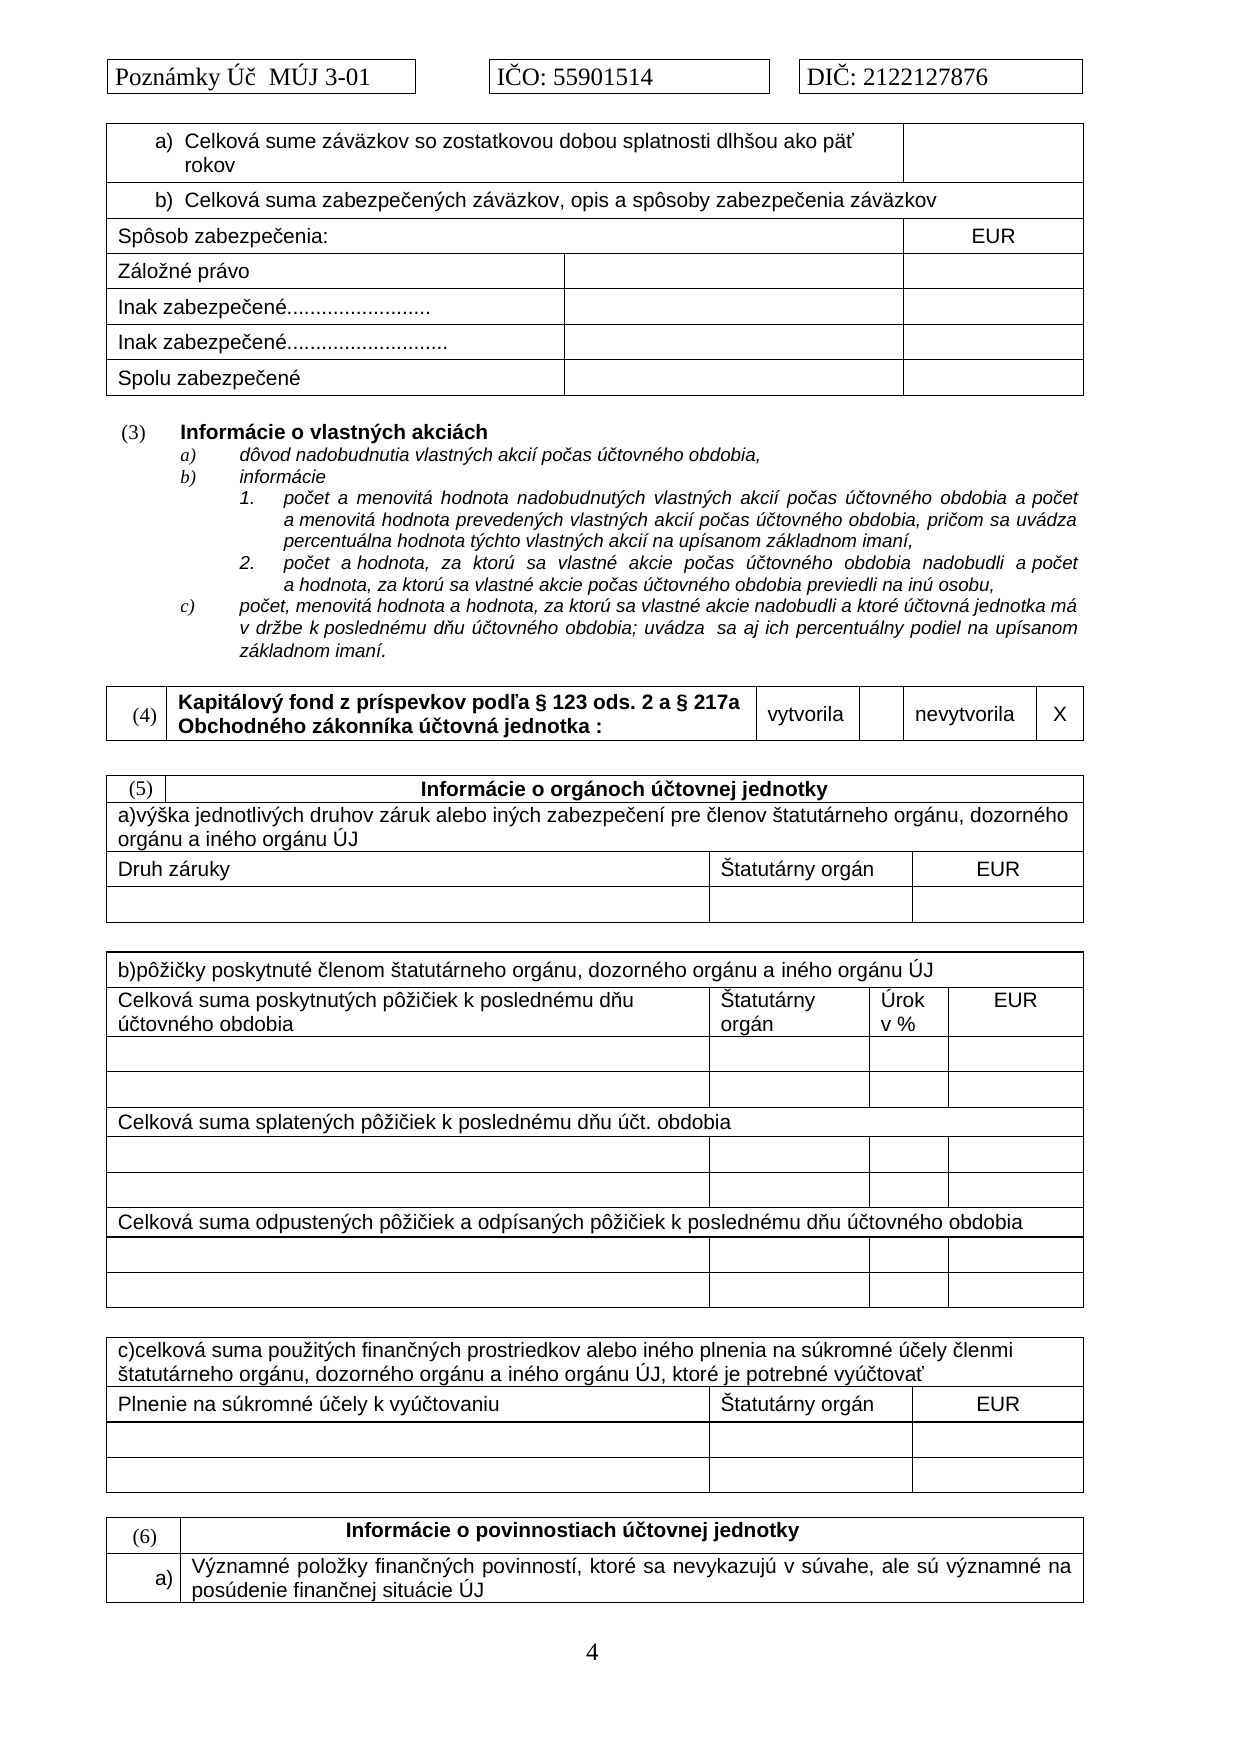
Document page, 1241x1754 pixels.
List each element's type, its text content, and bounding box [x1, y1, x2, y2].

table_cell [710, 1037, 869, 1071]
table_cell Inak zabezpečené......................... [107, 289, 564, 324]
table_cell [870, 1238, 948, 1272]
table_cell [107, 887, 709, 922]
table_cell Záložné právo [107, 254, 564, 288]
table_cell Štatutárny orgán [710, 988, 869, 1036]
table_cell Druh záruky [107, 852, 709, 886]
table_cell [107, 1072, 709, 1107]
table_cell Významné položky finančných povinností, ktoré sa nevykazujú v súvahe, ale sú významné na posúdenie finančnej situácie ÚJ [181, 1554, 1083, 1602]
table_cell [949, 1137, 1083, 1172]
table_cell [913, 887, 1083, 922]
table_cell EUR [913, 852, 1083, 886]
table_cell [710, 1458, 912, 1492]
table_header vytvorila [757, 687, 859, 740]
table_cell [904, 325, 1083, 359]
table_cell [904, 289, 1083, 324]
list počet a hodnota, za ktorú sa vlastné akcie počas účtovného obdobia nadobudli a počet a hodnota, za ktorú sa vlastné akcie počas účtovného obdobia previedli na inú osobu, [239, 552, 1078, 595]
table_cell [913, 1458, 1083, 1492]
table_cell [870, 1037, 948, 1071]
table_cell Úrok v % [870, 988, 948, 1036]
table_cell [870, 1173, 948, 1207]
list počet, menovitá hodnota a hodnota, za ktorú sa vlastné akcie nadobudli a ktoré účtovná jednotka má v držbe k poslednému dňu účtovného obdobia; uvádza sa aj ich percentuálny podiel na upísanom základnom imaní. [180, 595, 1078, 662]
table_cell [904, 254, 1083, 288]
table_cell [949, 1072, 1083, 1107]
table_header Informácie o orgánoch účtovnej jednotky [166, 776, 1083, 802]
list Informácie o vlastných akciách [121, 419, 1078, 444]
table_header nevytvorila [904, 687, 1036, 740]
table_cell [949, 1238, 1083, 1272]
table_cell Inak zabezpečené............................ [107, 325, 564, 359]
table_cell [710, 1273, 869, 1307]
table_cell [913, 1423, 1083, 1457]
table_cell [107, 1173, 709, 1207]
table_cell [107, 1273, 709, 1307]
table_cell [565, 289, 903, 324]
table_cell Spolu zabezpečené [107, 360, 564, 394]
table_cell [870, 1137, 948, 1172]
list dôvod nadobudnutia vlastných akcií počas účtovného obdobia, [180, 444, 1078, 465]
table_cell EUR [913, 1387, 1083, 1421]
table_cell a)výška jednotlivých druhov záruk alebo iných zabezpečení pre členov štatutárneho orgánu, dozorného orgánu a iného orgánu ÚJ [107, 803, 1083, 851]
table_header b)pôžičky poskytnuté členom štatutárneho orgánu, dozorného orgánu a iného orgánu ÚJ [107, 953, 1083, 987]
table_header [107, 1518, 180, 1553]
table_cell [870, 1072, 948, 1107]
table_cell EUR [949, 988, 1083, 1036]
table_cell Celková suma splatených pôžičiek k poslednému dňu účt. obdobia [107, 1108, 1083, 1136]
list počet a menovitá hodnota nadobudnutých vlastných akcií počas účtovného obdobia a počet a menovitá hodnota prevedených vlastných akcií počas účtovného obdobia, pričom sa uvádza percentuálna hodnota týchto vlastných akcií na upísanom základnom imaní, [239, 487, 1078, 552]
table_cell [904, 124, 1083, 182]
table_cell [710, 1072, 869, 1107]
table_cell Plnenie na súkromné účely k vyúčtovaniu [107, 1387, 709, 1421]
table_header [860, 687, 903, 740]
table_cell [949, 1173, 1083, 1207]
table_cell Celková suma zabezpečených záväzkov, opis a spôsoby zabezpečenia záväzkov [107, 183, 1083, 217]
table_cell [565, 254, 903, 288]
table_cell EUR [904, 219, 1083, 253]
table_cell [904, 360, 1083, 394]
table_cell Spôsob zabezpečenia: [107, 219, 903, 253]
table_cell [710, 887, 912, 922]
table_cell Štatutárny orgán [710, 852, 912, 886]
list informácie [180, 465, 1078, 487]
table_header Informácie o povinnostiach účtovnej jednotky [181, 1518, 1083, 1553]
table_cell [107, 1554, 180, 1602]
table_cell [565, 360, 903, 394]
table_cell Štatutárny orgán [710, 1387, 912, 1421]
table_cell [710, 1423, 912, 1457]
table_cell [107, 1238, 709, 1272]
table_cell [565, 325, 903, 359]
table_cell Celková suma poskytnutých pôžičiek k poslednému dňu účtovného obdobia [107, 988, 709, 1036]
table_header c)celková suma použitých finančných prostriedkov alebo iného plnenia na súkromné účely členmi štatutárneho orgánu, dozorného orgánu a iného orgánu ÚJ, ktoré je potrebné vyúčtovať [107, 1338, 1083, 1386]
table_header X [1037, 687, 1083, 740]
table_cell [949, 1273, 1083, 1307]
table_cell [107, 1423, 709, 1457]
table_cell [949, 1037, 1083, 1071]
table_cell [107, 1037, 709, 1071]
table_header [107, 687, 166, 740]
table_header Kapitálový fond z príspevkov podľa § 123 ods. 2 a § 217a Obchodného zákonníka účtovná jednotka : [167, 687, 756, 740]
table_cell [710, 1137, 869, 1172]
table_header [107, 776, 165, 802]
table_cell [107, 1137, 709, 1172]
table_cell [710, 1238, 869, 1272]
table_cell Celková suma odpustených pôžičiek a odpísaných pôžičiek k poslednému dňu účtovného obdobia [107, 1208, 1083, 1236]
table_cell [107, 1458, 709, 1492]
table_cell [870, 1273, 948, 1307]
table_cell [710, 1173, 869, 1207]
table_cell Celková sume záväzkov so zostatkovou dobou splatnosti dlhšou ako päť rokov [107, 124, 903, 182]
